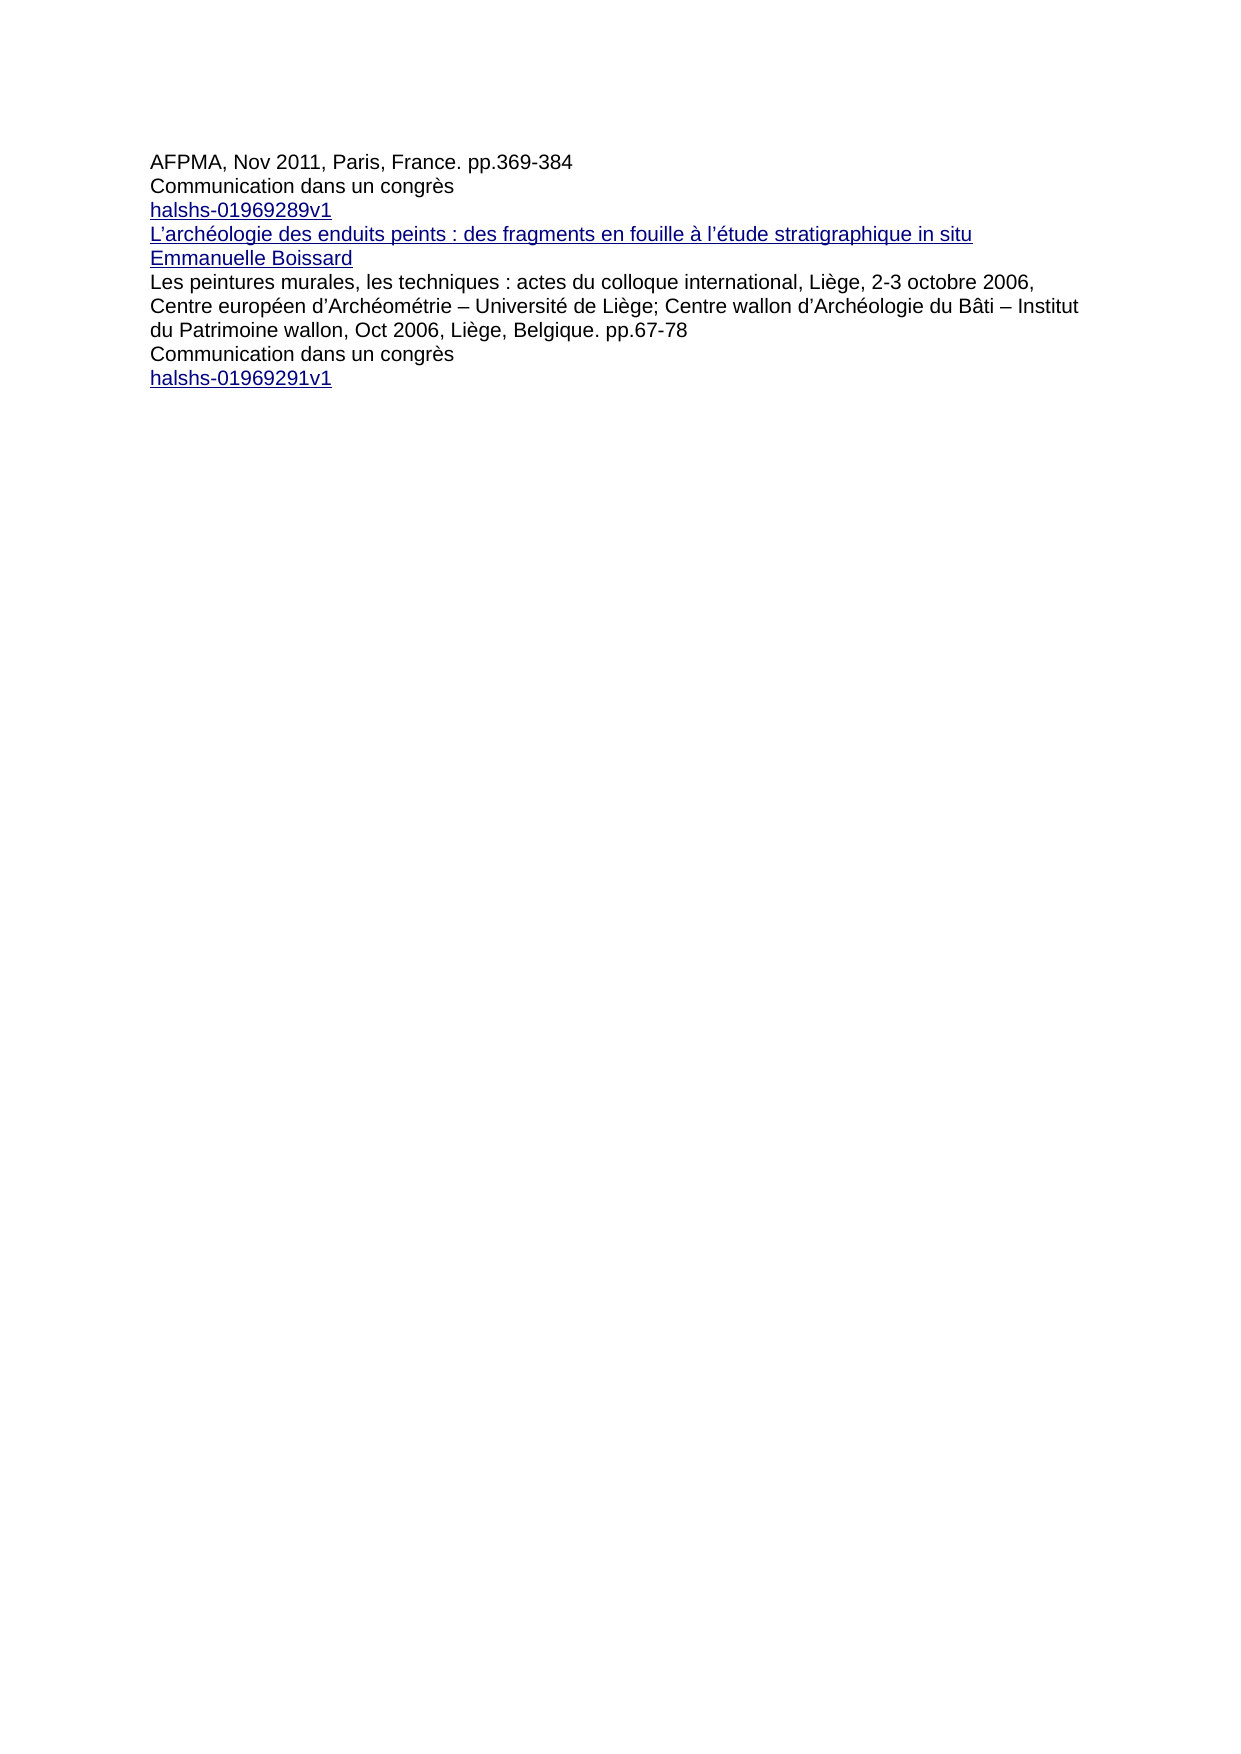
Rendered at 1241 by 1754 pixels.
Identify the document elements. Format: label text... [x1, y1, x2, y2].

table_cell L’archéologie des enduits peints : des fragments en fouille à l’étude stratigraphique in situ Emmanuelle Boissard Les peintures murales, les techniques : actes du colloque international, Liège, 2-3 octobre 2006, Centre européen d’Archéométrie – Université de Liège; Centre wallon d’Archéologie du Bâti – Institut du Patrimoine wallon, Oct 2006, Liège, Belgique. pp.67-78 Communication dans un congrès halshs-01969291v1 [150, 222, 1090, 389]
table_cell Trois exemples inédits de découverte d'enduits peints antiques sur des chantiers d'archéologie préventive en Rhône-Alpes Emmanuelle Boissard Peintures murales et stucs d’époque romaine. De la fouille au musée : Actes des 24e et 25e colloques de l’AFPMA, Narbonne, 12 et 13 novembre 2010 et Paris, 25 et 26 novembre 2011, AFPMA, Nov 2011, Paris, France. pp.369-384 Communication dans un congrès halshs-01969289v1 [150, 150, 1090, 222]
